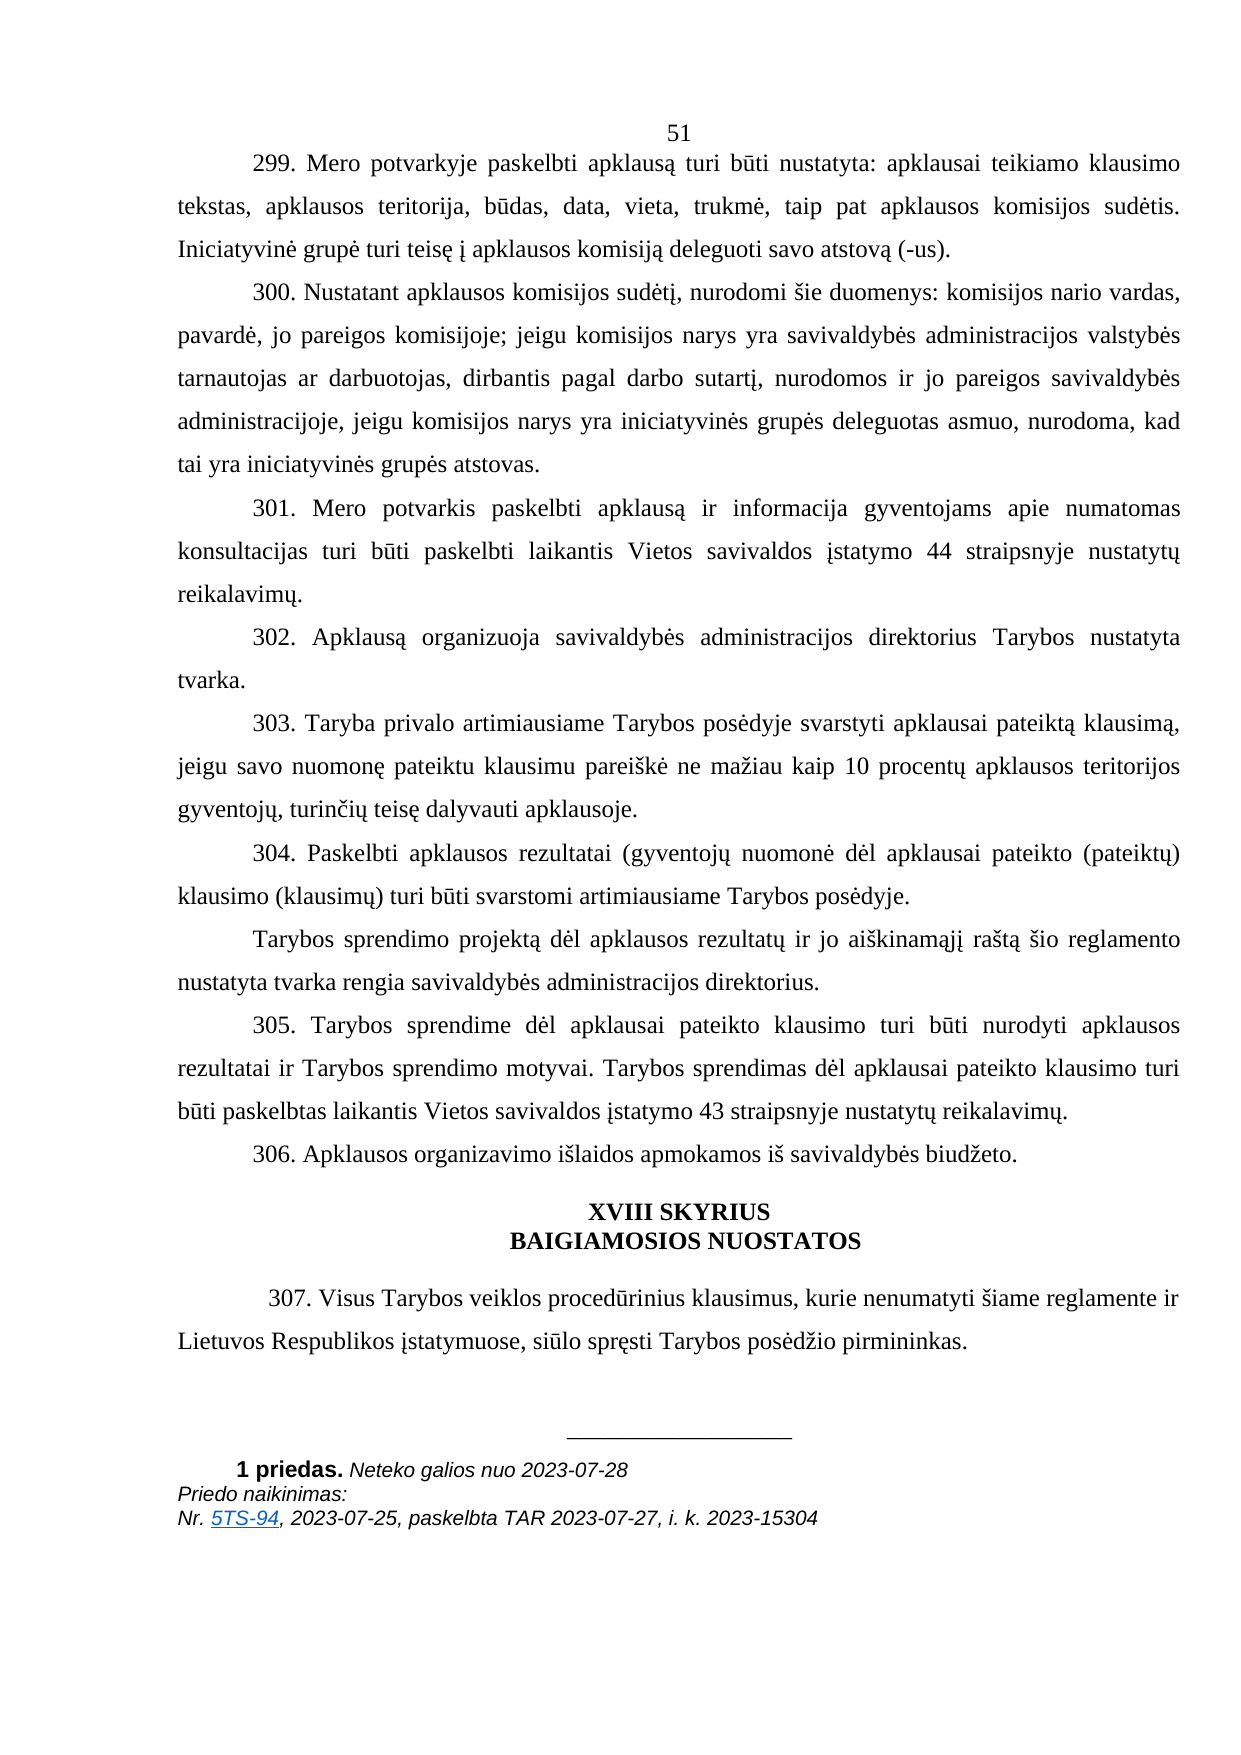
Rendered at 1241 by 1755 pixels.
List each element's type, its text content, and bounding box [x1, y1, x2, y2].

text Nr. 5TS-94, 2023-07-25, paskelbta TAR 2023-07-27, i. k. 2023-15304 [177, 1506, 1181, 1530]
text XVIII SKYRIUS [177, 1197, 1181, 1226]
text 303. Taryba privalo artimiausiame Tarybos posėdyje svarstyti apklausai pateiktą klausimą, jeigu savo nuomonę pateiktu klausimu pareiškė ne mažiau kaip 10 procentų apklausos teritorijos gyventojų, turinčių teisę dalyvauti apklausoje. [177, 708, 1181, 823]
text BAIGIAMOSIOS NUOSTATOS [177, 1226, 1181, 1254]
text 1 priedas. Neteko galios nuo 2023-07-28 [177, 1456, 1181, 1482]
text 302. Apklausą organizuoja savivaldybės administracijos direktorius Tarybos nustatyta tvarka. [177, 622, 1181, 694]
text 305. Tarybos sprendime dėl apklausai pateikto klausimo turi būti nurodyti apklausos rezultatai ir Tarybos sprendimo motyvai. Tarybos sprendimas dėl apklausai pateikto klausimo turi būti paskelbtas laikantis Vietos savivaldos įstatymo 43 straipsnyje nustatytų reikalavimų. [177, 1010, 1181, 1125]
text Lietuvos Respublikos įstatymuose, siūlo spręsti Tarybos posėdžio pirmininkas. [177, 1326, 1181, 1355]
text 304. Paskelbti apklausos rezultatai (gyventojų nuomonė dėl apklausai pateikto (pateiktų) klausimo (klausimų) turi būti svarstomi artimiausiame Tarybos posėdyje. [177, 838, 1181, 909]
text Tarybos sprendimo projektą dėl apklausos rezultatų ir jo aiškinamąjį raštą šio reglamento nustatyta tvarka rengia savivaldybės administracijos direktorius. [177, 924, 1181, 996]
text 299. Mero potvarkyje paskelbti apklausą turi būti nustatyta: apklausai teikiamo klausimo tekstas, apklausos teritorija, būdas, data, vieta, trukmė, taip pat apklausos komisijos sudėtis. Iniciatyvinė grupė turi teisę į apklausos komisiją deleguoti savo atstovą (-us). [177, 148, 1181, 263]
text Priedo naikinimas: [177, 1482, 1181, 1506]
text 307. Visus Tarybos veiklos procedūrinius klausimus, kurie nenumatyti šiame reglamente ir [177, 1283, 1181, 1312]
text 306. Apklausos organizavimo išlaidos apmokamos iš savivaldybės biudžeto. [177, 1139, 1181, 1168]
text __________________ [177, 1413, 1181, 1441]
text 301. Mero potvarkis paskelbti apklausą ir informacija gyventojams apie numatomas konsultacijas turi būti paskelbti laikantis Vietos savivaldos įstatymo 44 straipsnyje nustatytų reikalavimų. [177, 493, 1181, 608]
text 300. Nustatant apklausos komisijos sudėtį, nurodomi šie duomenys: komisijos nario vardas, pavardė, jo pareigos komisijoje; jeigu komisijos narys yra savivaldybės administracijos valstybės tarnautojas ar darbuotojas, dirbantis pagal darbo sutartį, nurodomos ir jo pareigos savivaldybės administracijoje, jeigu komisijos narys yra iniciatyvinės grupės deleguotas asmuo, nurodoma, kad tai yra iniciatyvinės grupės atstovas. [177, 277, 1181, 478]
